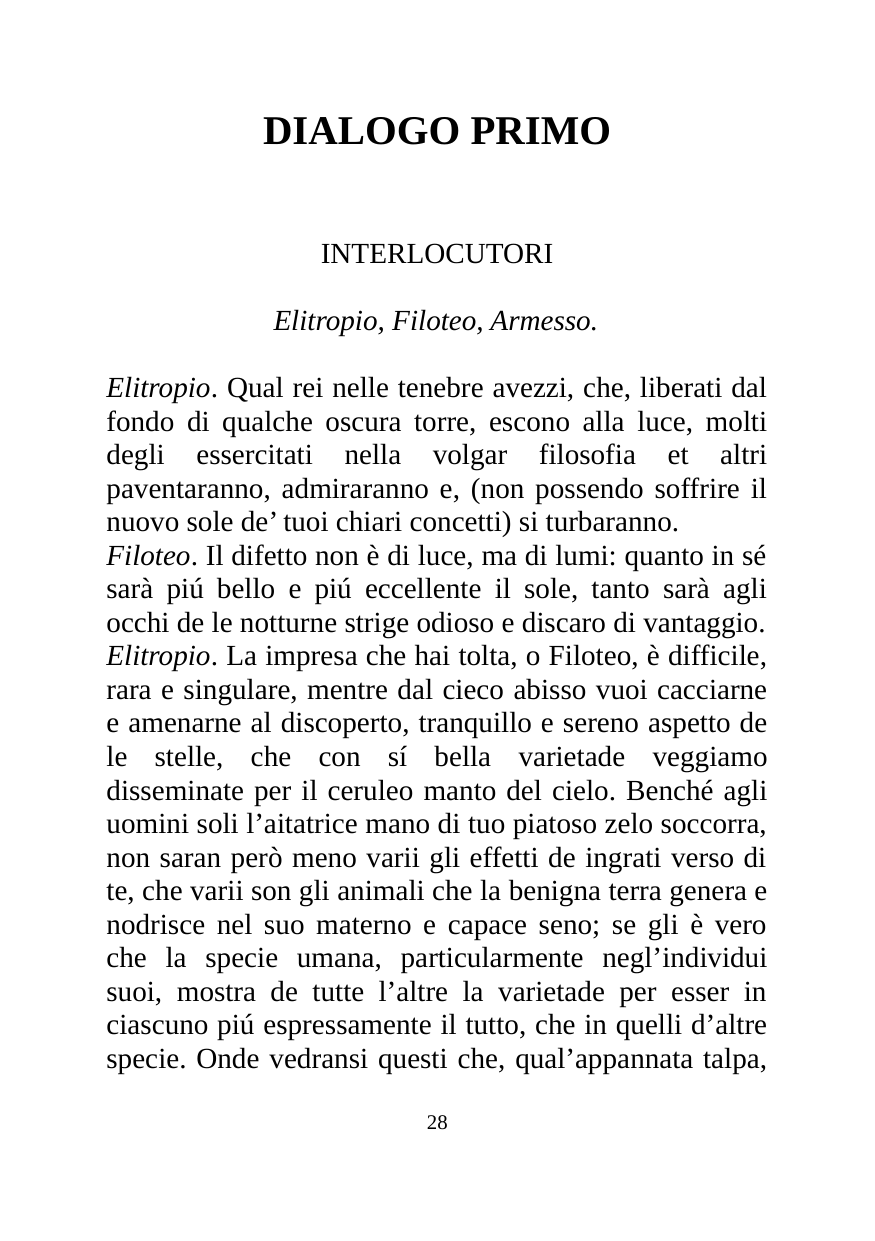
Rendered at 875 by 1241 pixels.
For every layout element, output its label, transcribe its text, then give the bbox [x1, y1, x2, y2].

subtitle DIALOGO PRIMO [106, 106, 768, 153]
text INTERLOCUTORI [106, 236, 768, 269]
text Elitropio. La impresa che hai tolta, o Filoteo, è difficile, rara e singulare, mentre dal cieco abisso vuoi cacciarne e amenarne al discoperto, tranquillo e sereno aspetto de le stelle, che con sí bella varietade veggiamo disseminate per il ceruleo manto del cielo. Benché agli uomini soli l’aitatrice mano di tuo piatoso zelo soccorra, non saran però meno varii gli effetti de ingrati verso di te, che varii son gli animali che la benigna terra genera e nodrisce nel suo materno e capace seno; se gli è vero che la specie umana, particularmente negl’individui suoi, mostra de tutte l’altre la varietade per esser in ciascuno piú espressamente il tutto, che in quelli d’altre specie. Onde vedransi questi che, qual’appannata talpa, [106, 638, 768, 1074]
text Filoteo. Il difetto non è di luce, ma di lumi: quanto in sé sarà piú bello e piú eccellente il sole, tanto sarà agli occhi de le notturne strige odioso e discaro di vantaggio. [106, 538, 768, 638]
text Elitropio. Qual rei nelle tenebre avezzi, che, liberati dal fondo di qualche oscura torre, escono alla luce, molti degli essercitati nella volgar filosofia et altri paventaranno, admiraranno e, (non possendo soffrire il nuovo sole de’ tuoi chiari concetti) si turbaranno. [106, 370, 768, 538]
text Elitropio, Filoteo, Armesso. [106, 303, 768, 337]
